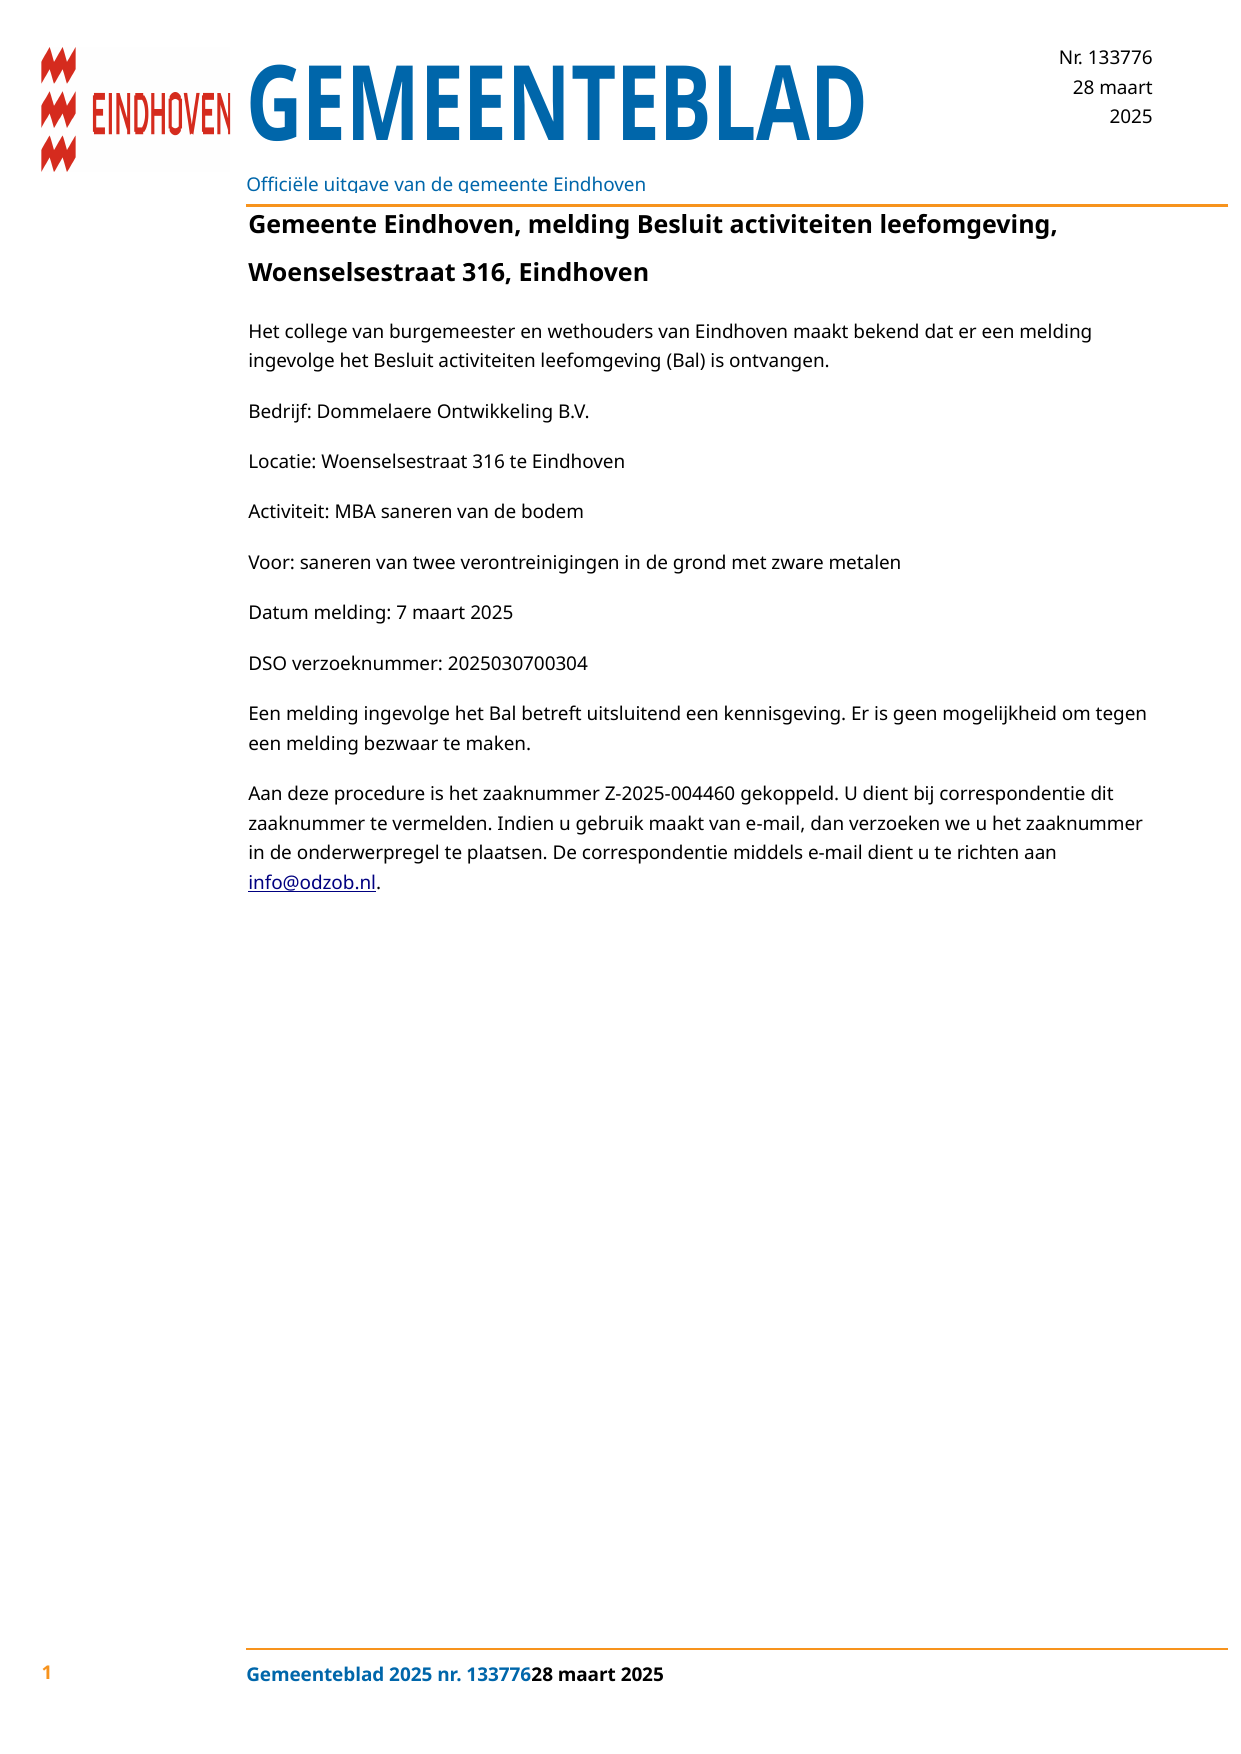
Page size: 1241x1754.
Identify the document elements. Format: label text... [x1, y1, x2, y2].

text Bedrijf: Dommelaere Ontwikkeling B.V. [248, 398, 1152, 424]
text Locatie: Woenselsestraat 316 te Eindhoven [248, 448, 1152, 474]
text Datum melding: 7 maart 2025 [248, 599, 1152, 625]
text DSO verzoeknummer: 2025030700304 [248, 650, 1152, 676]
text Het college van burgemeester en wethouders van Eindhoven maakt bekend dat er een melding ingevolge het Besluit activiteiten leefomgeving (Bal) is ontvangen. [248, 318, 1152, 373]
text Voor: saneren van twee verontreinigingen in de grond met zware metalen [248, 549, 1152, 575]
text Activiteit: MBA saneren van de bodem [248, 499, 1152, 524]
text Een melding ingevolge het Bal betreft uitsluitend een kennisgeving. Er is geen mogelijkheid om tegen een melding bezwaar te maken. [248, 700, 1152, 756]
text Aan deze procedure is het zaaknummer Z-2025-004460 gekoppeld. U dient bij correspondentie dit zaaknummer te vermelden. Indien u gebruik maakt van e-mail, dan verzoeken we u het zaaknummer in de onderwerpregel te plaatsen. De correspondentie middels e-mail dient u te richten aan info@odzob.nl. [248, 780, 1152, 895]
text Gemeente Eindhoven, melding Besluit activiteiten leefomgeving, Woenselsestraat 316, Eindhoven [248, 207, 1152, 288]
picture [41, 47, 231, 172]
